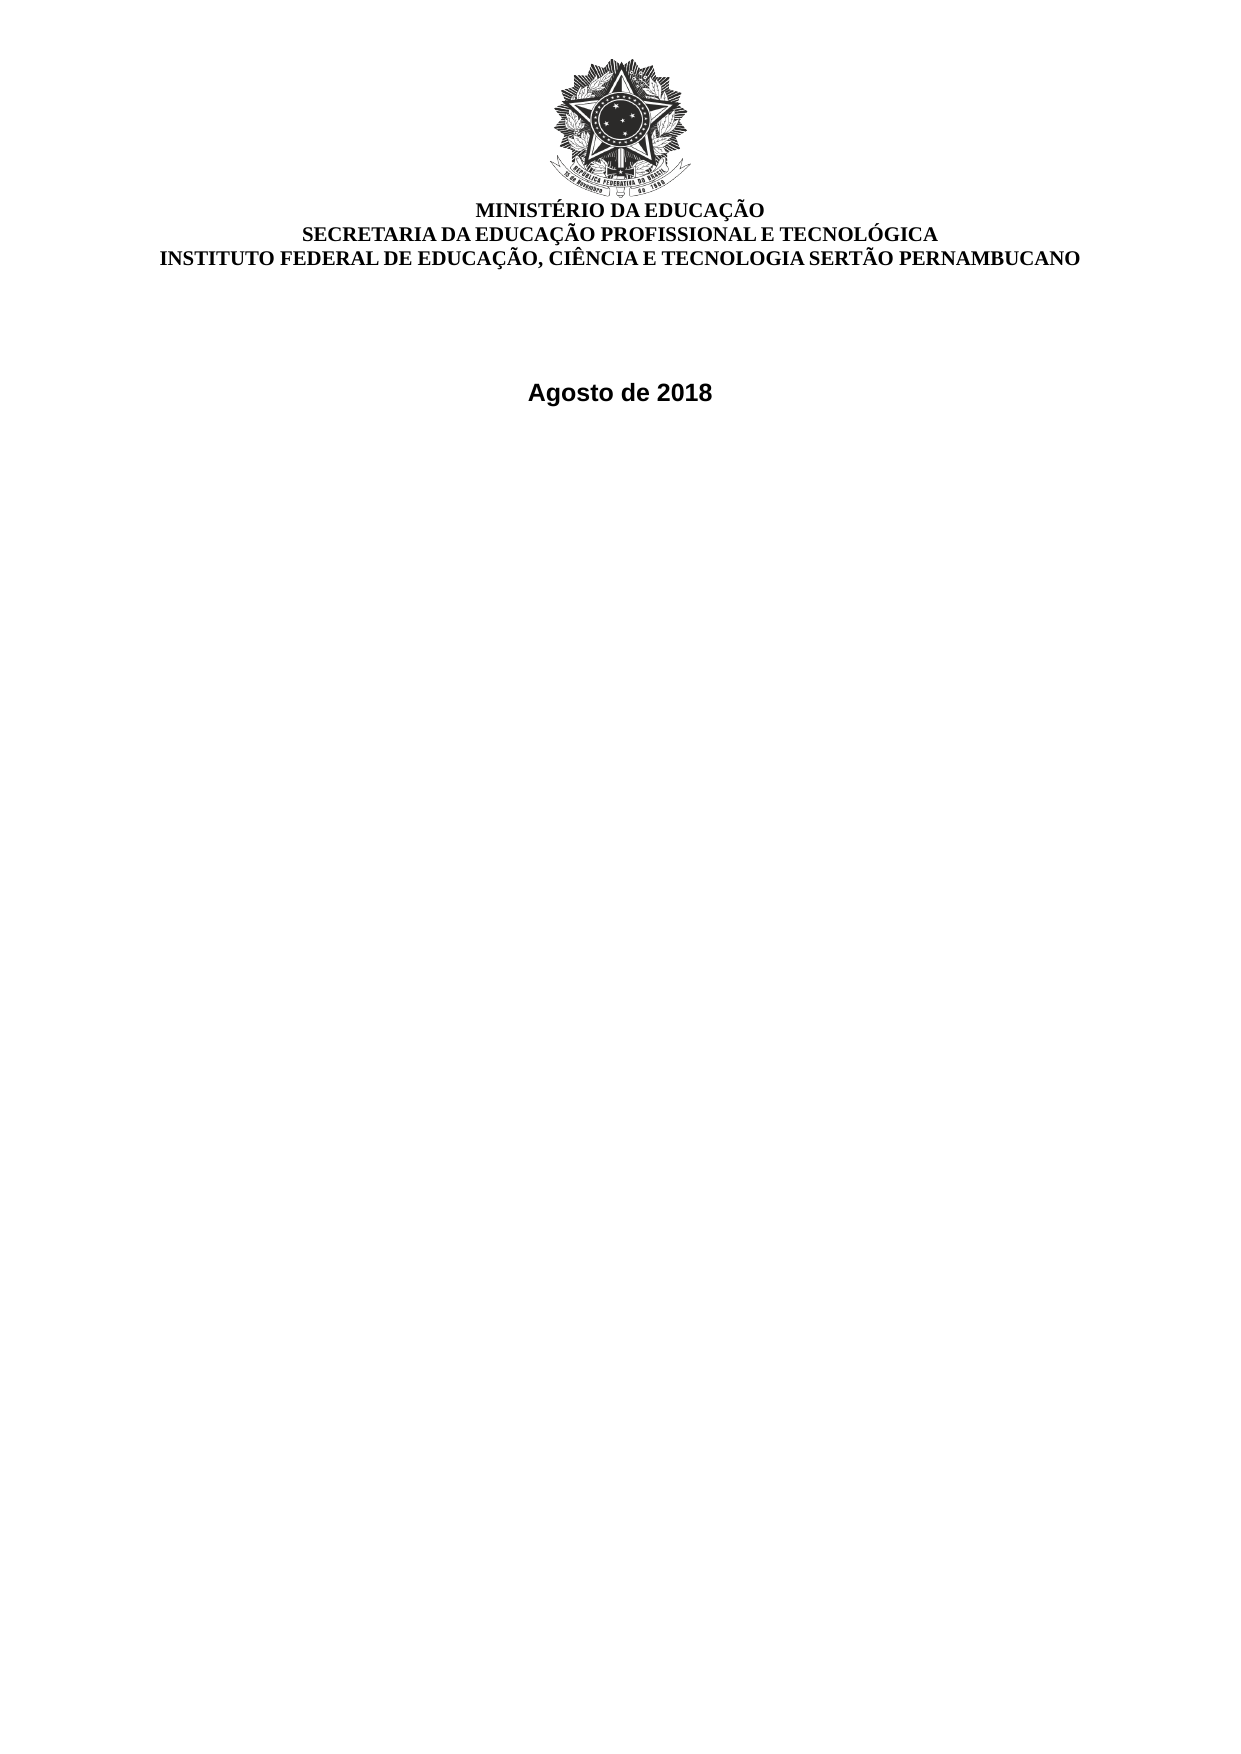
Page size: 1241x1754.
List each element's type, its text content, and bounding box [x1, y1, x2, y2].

text Agosto de 2018 [118, 377, 1122, 406]
